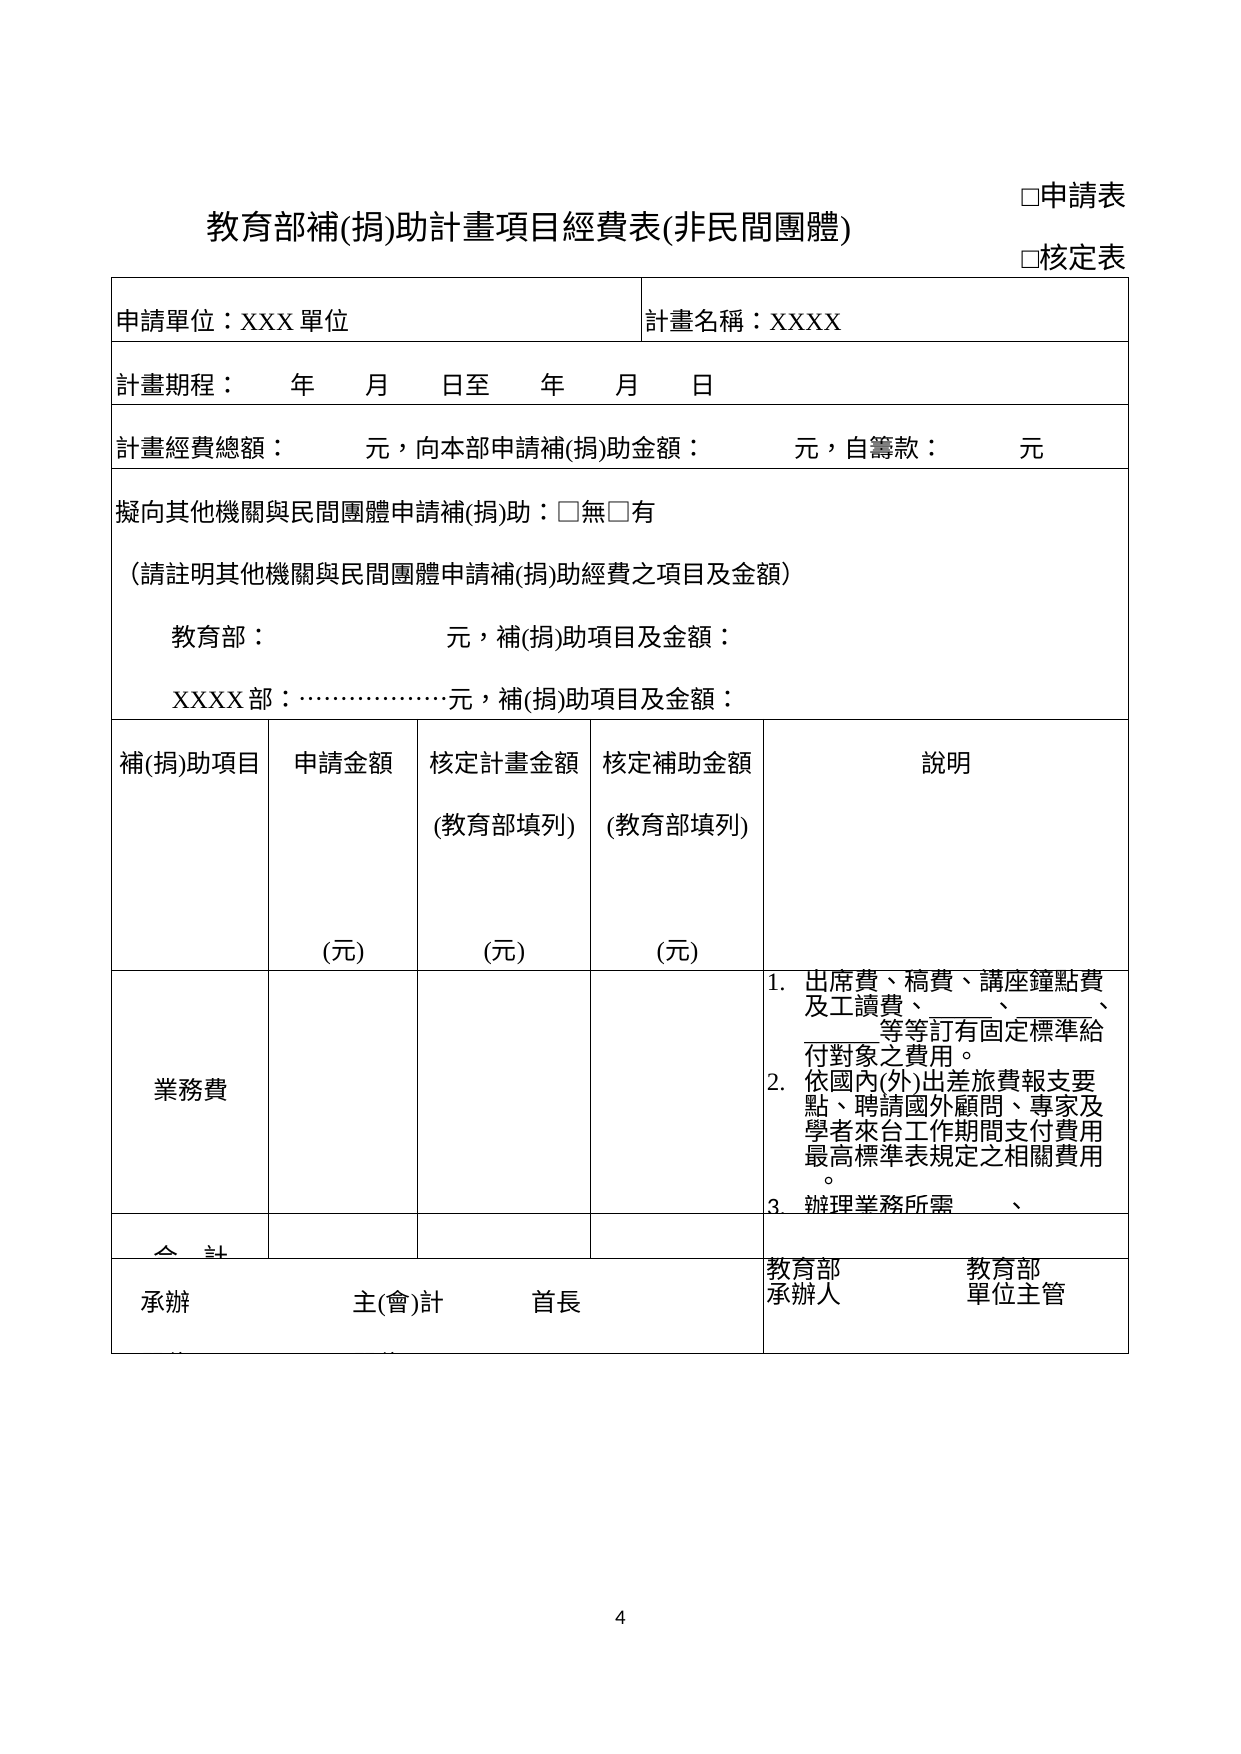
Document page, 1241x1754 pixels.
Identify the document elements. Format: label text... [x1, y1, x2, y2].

table_cell 出席費、稿費、講座鐘點費及工讀費、_____、______、______等等訂有固定標準給付對象之費用。 依國內(外)出差旅費報支要點、聘請國外顧問、專家及學者來台工作期間支付費用最高標準表規定之相關費用 。 辦理業務所需 、 、 、 、 。 [764, 971, 1128, 1213]
table_header 教育部補(捐)助計畫項目經費表(非民間團體) [112, 152, 1020, 277]
table_cell 擬向其他機關與民間團體申請補(捐)助：□無□有 （請註明其他機關與民間團體申請補(捐)助經費之項目及金額） 教育部： 元，補(捐)助項目及金額： XXXX部：………………元，補(捐)助項目及金額： [112, 469, 1128, 719]
table_cell 業務費 [112, 971, 268, 1213]
table_cell [269, 1214, 417, 1258]
table_cell [591, 971, 763, 1213]
table_cell 教育部 教育部 承辦人 單位主管 [764, 1259, 1128, 1352]
table_cell 申請單位：XXX單位 [112, 278, 641, 341]
table_cell [418, 971, 590, 1213]
table_cell 申請金額 (元) [269, 720, 417, 970]
table_cell 合 計 [112, 1214, 268, 1258]
table_cell 承辦 主(會)計 首長 單位 單位 [112, 1259, 763, 1352]
table_cell [269, 971, 417, 1213]
table_cell [418, 1214, 590, 1258]
table_cell 核定計畫金額(教育部填列) (元) [418, 720, 590, 970]
table_cell 計畫經費總額： 元，向本部申請補(捐)助金額： 元，自籌款： 元 [112, 405, 1128, 468]
table_cell 計畫期程： 年 月 日至 年 月 日 [112, 342, 1128, 404]
table_cell 說明 [764, 720, 1128, 970]
table_cell 補(捐)助項目 [112, 720, 268, 970]
table_cell [764, 1214, 1128, 1258]
table_cell 計畫名稱：XXXX [642, 278, 1128, 341]
table_header □申請表 □核定表 [1020, 152, 1128, 277]
table_cell 核定補助金額 (教育部填列) (元) [591, 720, 763, 970]
table_cell [591, 1214, 763, 1258]
